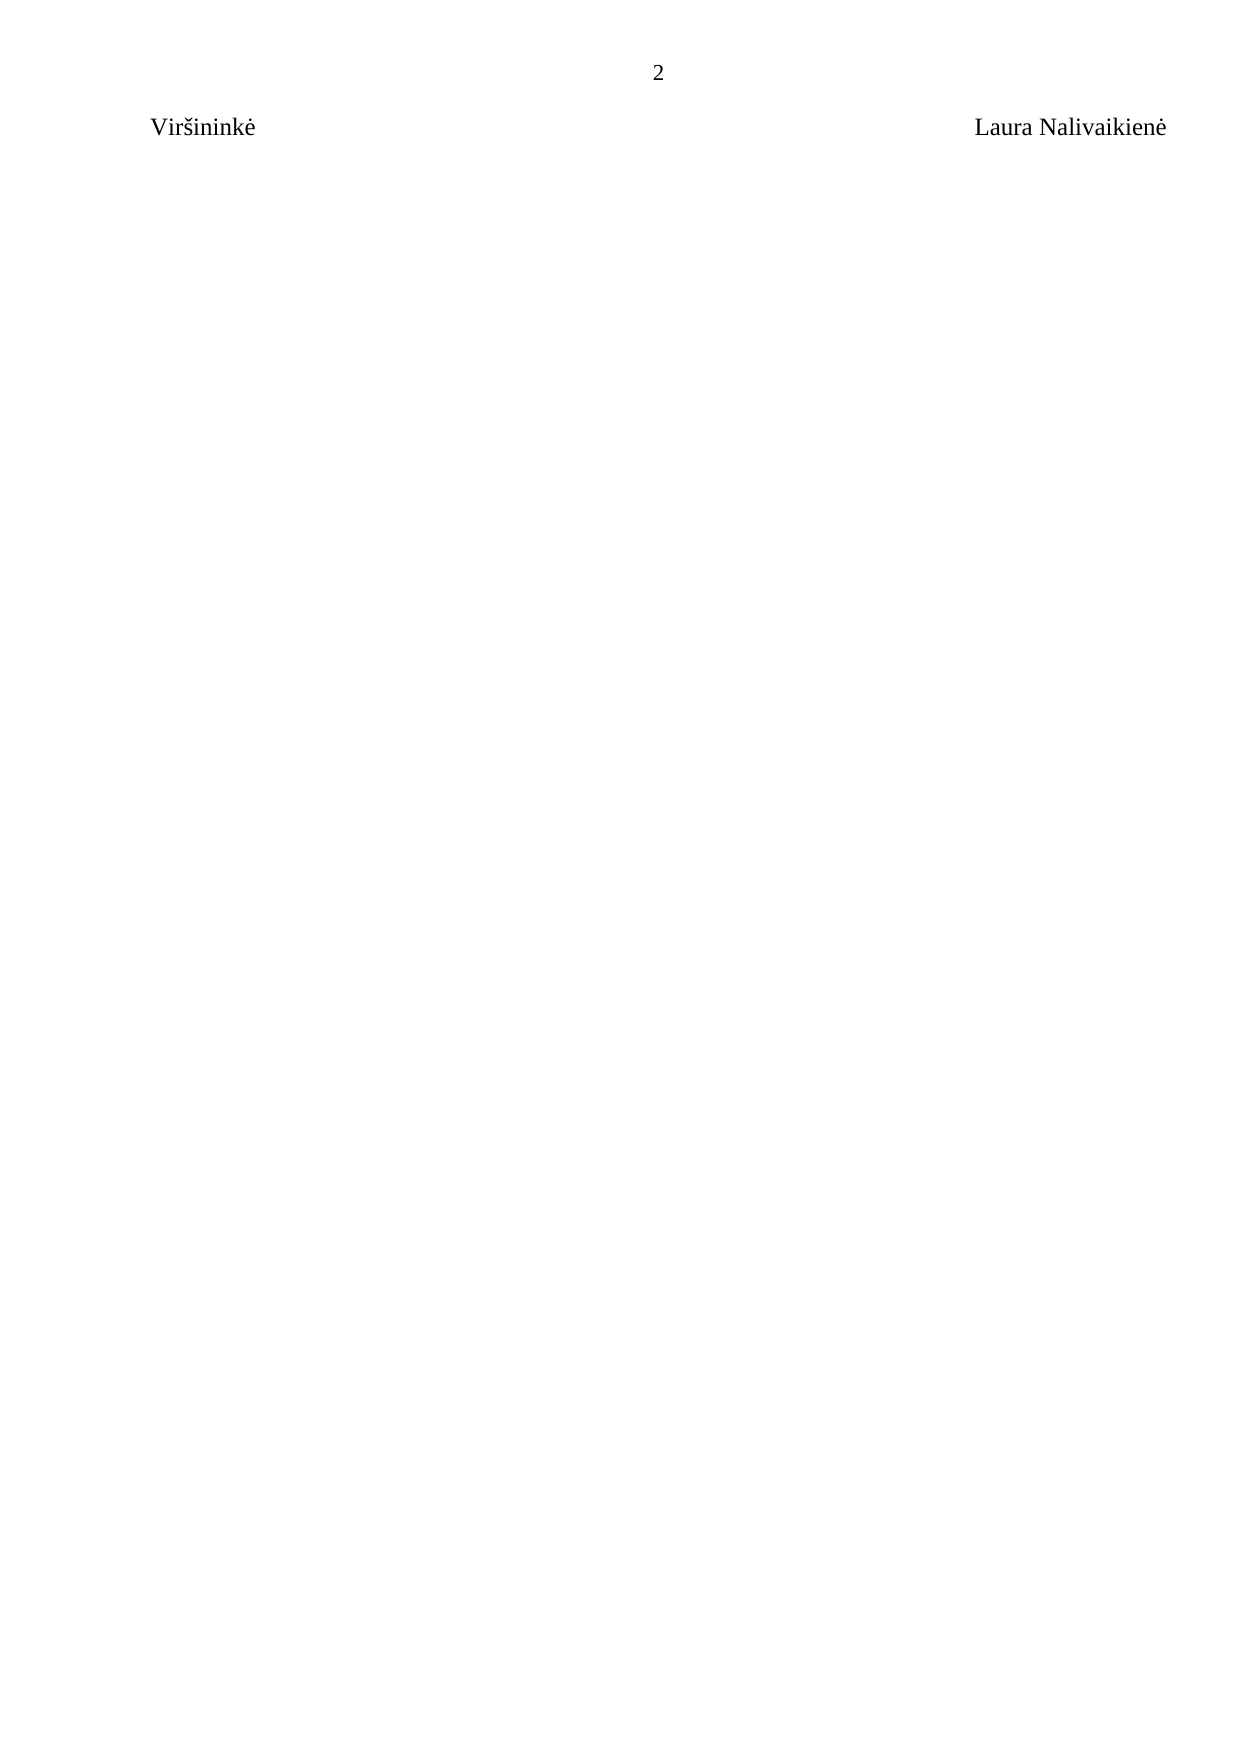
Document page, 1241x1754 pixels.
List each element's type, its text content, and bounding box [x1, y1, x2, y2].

text Viršininkė Laura Nalivaikienė [150, 112, 1167, 141]
